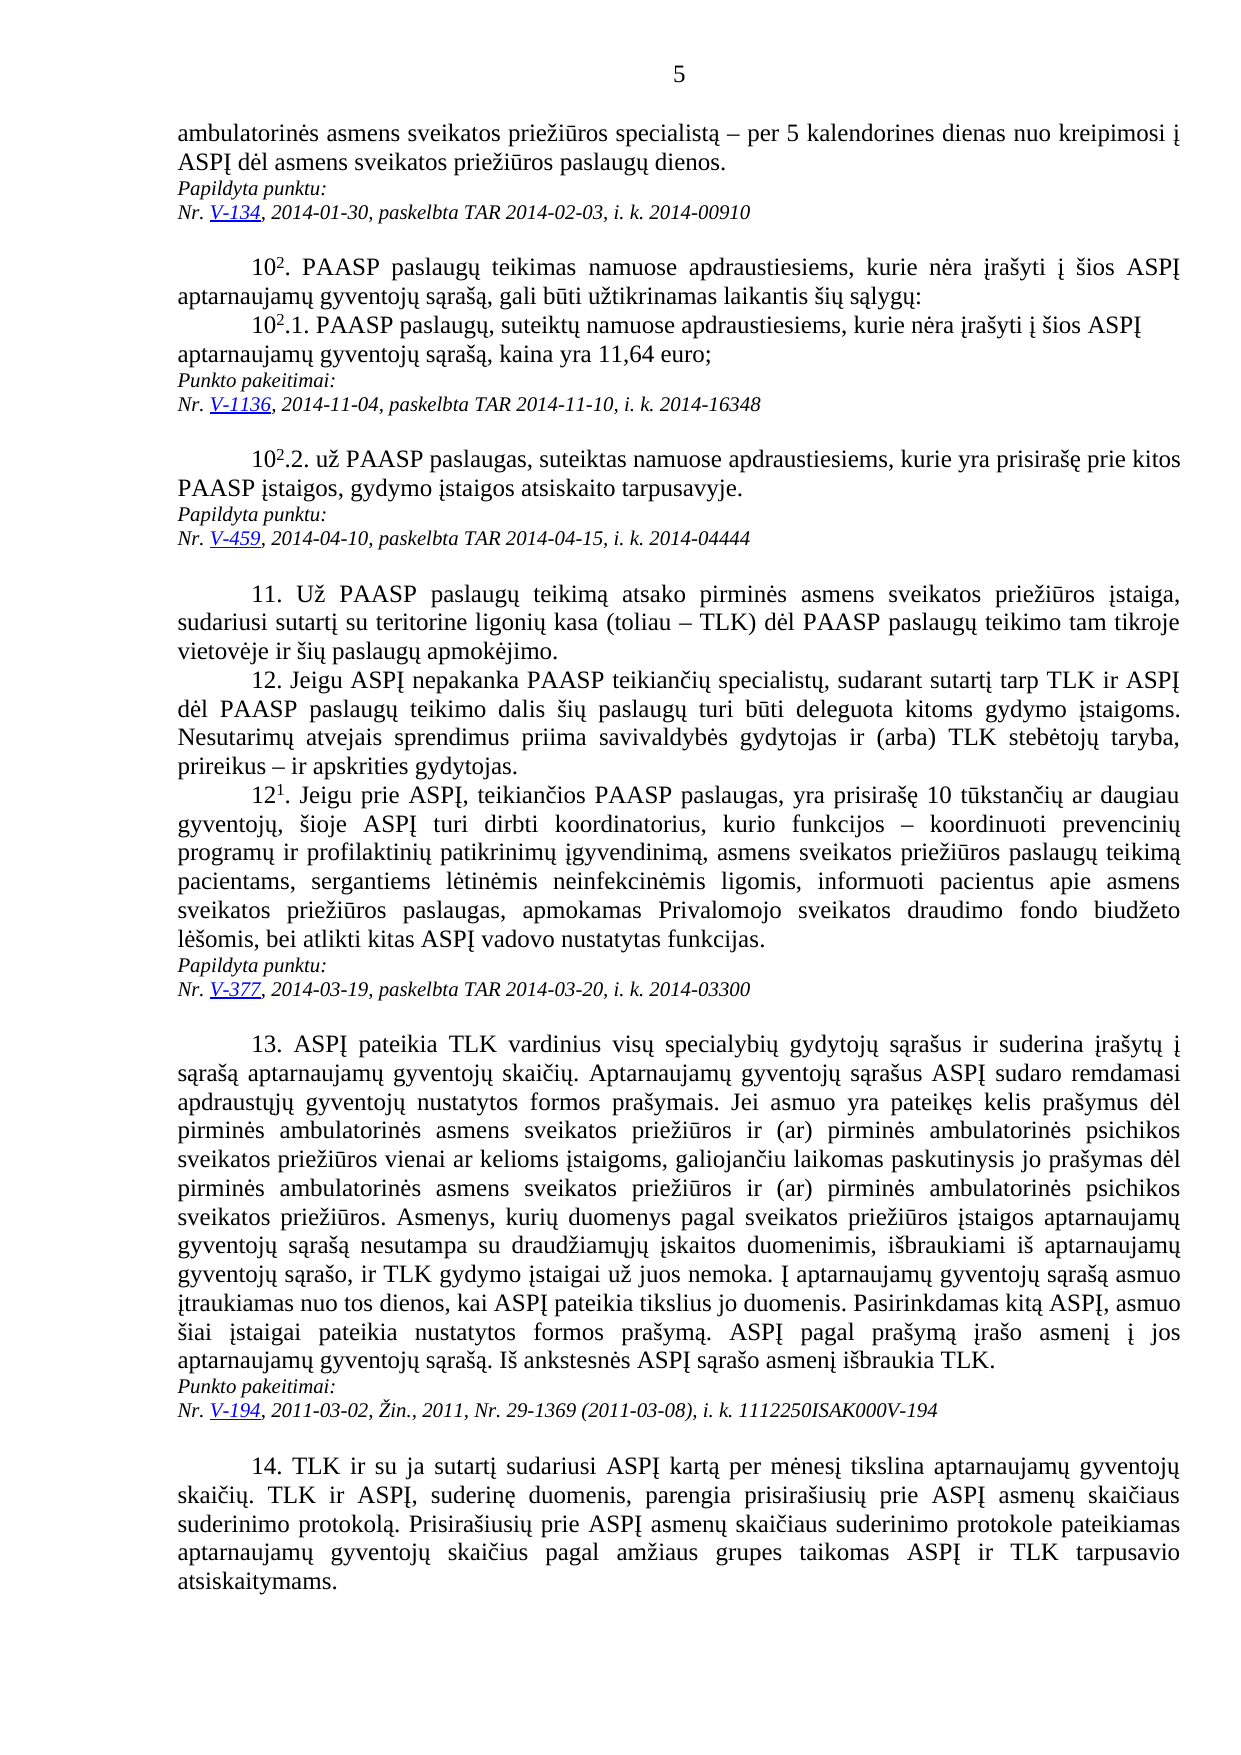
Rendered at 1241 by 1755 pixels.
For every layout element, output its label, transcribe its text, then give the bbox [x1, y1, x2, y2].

text Papildyta punktu: [177, 952, 1181, 977]
text 102. PAASP paslaugų teikimas namuose apdraustiesiems, kurie nėra įrašyti į šios ASPĮ aptarnaujamų gyventojų sąrašą, gali būti užtikrinamas laikantis šių sąlygų: [177, 252, 1181, 310]
text Papildyta punktu: [177, 176, 1181, 200]
text ambulatorinės asmens sveikatos priežiūros specialistą – per 5 kalendorines dienas nuo kreipimosi į ASPĮ dėl asmens sveikatos priežiūros paslaugų dienos. [177, 118, 1181, 176]
text 102.2. už PAASP paslaugas, suteiktas namuose apdraustiesiems, kurie yra prisirašę prie kitos PAASP įstaigos, gydymo įstaigos atsiskaito tarpusavyje. [177, 444, 1181, 502]
text 13. ASPĮ pateikia TLK vardinius visų specialybių gydytojų sąrašus ir suderina įrašytų į sąrašą aptarnaujamų gyventojų skaičių. Aptarnaujamų gyventojų sąrašus ASPĮ sudaro remdamasi apdraustųjų gyventojų nustatytos formos prašymais. Jei asmuo yra pateikęs kelis prašymus dėl pirminės ambulatorinės asmens sveikatos priežiūros ir (ar) pirminės ambulatorinės psichikos sveikatos priežiūros vienai ar kelioms įstaigoms, galiojančiu laikomas paskutinysis jo prašymas dėl pirminės ambulatorinės asmens sveikatos priežiūros ir (ar) pirminės ambulatorinės psichikos sveikatos priežiūros. Asmenys, kurių duomenys pagal sveikatos priežiūros įstaigos aptarnaujamų gyventojų sąrašą nesutampa su draudžiamųjų įskaitos duomenimis, išbraukiami iš aptarnaujamų gyventojų sąrašo, ir TLK gydymo įstaigai už juos nemoka. Į aptarnaujamų gyventojų sąrašą asmuo įtraukiamas nuo tos dienos, kai ASPĮ pateikia tikslius jo duomenis. Pasirinkdamas kitą ASPĮ, asmuo šiai įstaigai pateikia nustatytos formos prašymą. ASPĮ pagal prašymą įrašo asmenį į jos aptarnaujamų gyventojų sąrašą. Iš ankstesnės ASPĮ sąrašo asmenį išbraukia TLK. [177, 1029, 1181, 1374]
text Nr. V-459, 2014-04-10, paskelbta TAR 2014-04-15, i. k. 2014-04444 [177, 526, 1181, 550]
text Punkto pakeitimai: [177, 367, 1181, 392]
text 14. TLK ir su ja sutartį sudariusi ASPĮ kartą per mėnesį tikslina aptarnaujamų gyventojų skaičių. TLK ir ASPĮ, suderinę duomenis, parengia prisirašiusių prie ASPĮ asmenų skaičiaus suderinimo protokolą. Prisirašiusių prie ASPĮ asmenų skaičiaus suderinimo protokole pateikiamas aptarnaujamų gyventojų skaičius pagal amžiaus grupes taikomas ASPĮ ir TLK tarpusavio atsiskaitymams. [177, 1451, 1181, 1595]
text Nr. V-377, 2014-03-19, paskelbta TAR 2014-03-20, i. k. 2014-03300 [177, 977, 1181, 1001]
text Nr. V-194, 2011-03-02, Žin., 2011, Nr. 29-1369 (2011-03-08), i. k. 1112250ISAK000V-194 [177, 1398, 1181, 1422]
text Nr. V-134, 2014-01-30, paskelbta TAR 2014-02-03, i. k. 2014-00910 [177, 200, 1181, 224]
text Papildyta punktu: [177, 502, 1181, 526]
text 11. Už PAASP paslaugų teikimą atsako pirminės asmens sveikatos priežiūros įstaiga, sudariusi sutartį su teritorine ligonių kasa (toliau – TLK) dėl PAASP paslaugų teikimo tam tikroje vietovėje ir šių paslaugų apmokėjimo. [177, 579, 1181, 665]
text 102.1. PAASP paslaugų, suteiktų namuose apdraustiesiems, kurie nėra įrašyti į šios ASPĮ aptarnaujamų gyventojų sąrašą, kaina yra 11,64 euro; [177, 310, 1181, 367]
text 12. Jeigu ASPĮ nepakanka PAASP teikiančių specialistų, sudarant sutartį tarp TLK ir ASPĮ dėl PAASP paslaugų teikimo dalis šių paslaugų turi būti deleguota kitoms gydymo įstaigoms. Nesutarimų atvejais sprendimus priima savivaldybės gydytojas ir (arba) TLK stebėtojų taryba, prireikus – ir apskrities gydytojas. [177, 665, 1181, 780]
text Punkto pakeitimai: [177, 1374, 1181, 1398]
text Nr. V-1136, 2014-11-04, paskelbta TAR 2014-11-10, i. k. 2014-16348 [177, 392, 1181, 416]
text 121. Jeigu prie ASPĮ, teikiančios PAASP paslaugas, yra prisirašę 10 tūkstančių ar daugiau gyventojų, šioje ASPĮ turi dirbti koordinatorius, kurio funkcijos – koordinuoti prevencinių programų ir profilaktinių patikrinimų įgyvendinimą, asmens sveikatos priežiūros paslaugų teikimą pacientams, sergantiems lėtinėmis neinfekcinėmis ligomis, informuoti pacientus apie asmens sveikatos priežiūros paslaugas, apmokamas Privalomojo sveikatos draudimo fondo biudžeto lėšomis, bei atlikti kitas ASPĮ vadovo nustatytas funkcijas. [177, 780, 1181, 952]
